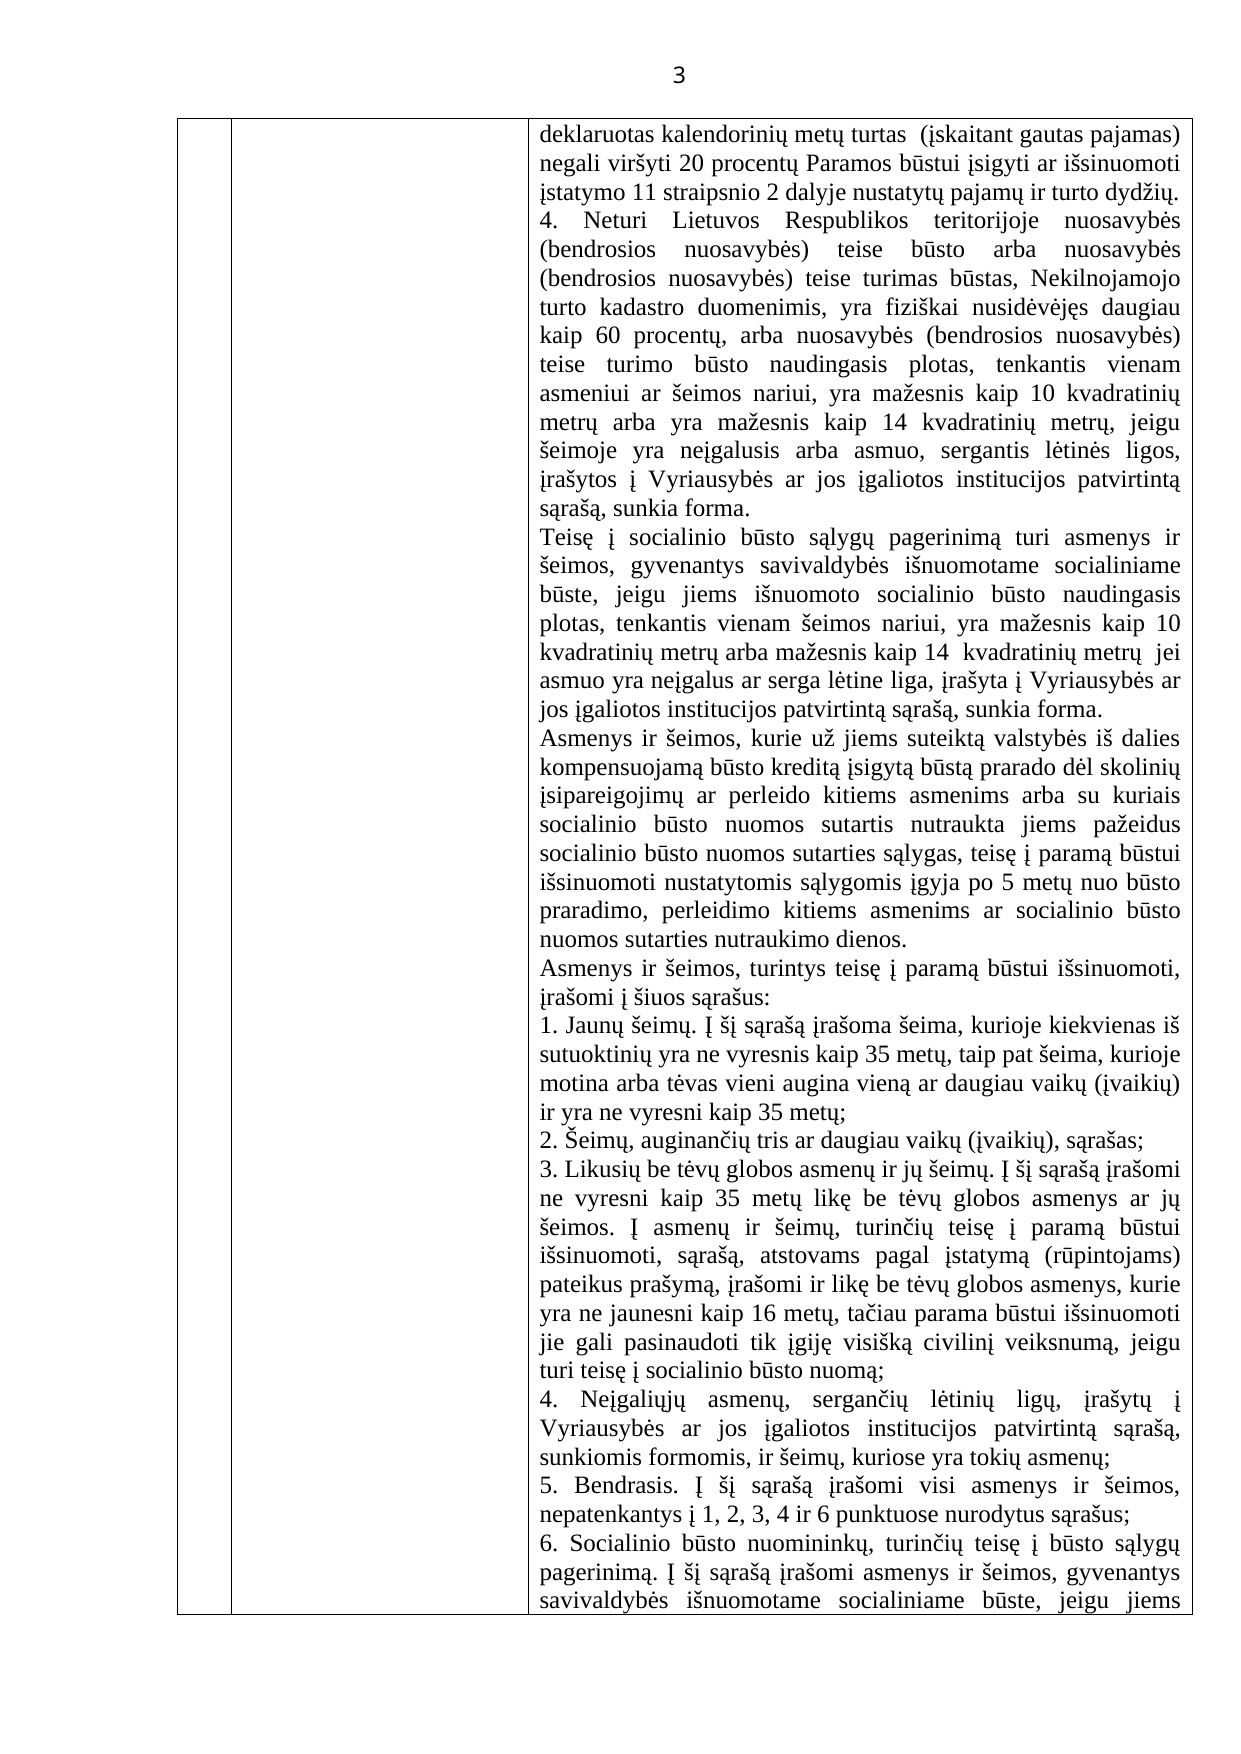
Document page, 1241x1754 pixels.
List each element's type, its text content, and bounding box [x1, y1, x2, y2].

table_cell deklaruotas kalendorinių metų turtas (įskaitant gautas pajamas) negali viršyti 20 procentų Paramos būstui įsigyti ar išsinuomoti įstatymo 11 straipsnio 2 dalyje nustatytų pajamų ir turto dydžių. 4. Neturi Lietuvos Respublikos teritorijoje nuosavybės (bendrosios nuosavybės) teise būsto arba nuosavybės (bendrosios nuosavybės) teise turimas būstas, Nekilnojamojo turto kadastro duomenimis, yra fiziškai nusidėvėjęs daugiau kaip 60 procentų, arba nuosavybės (bendrosios nuosavybės) teise turimo būsto naudingasis plotas, tenkantis vienam asmeniui ar šeimos nariui, yra mažesnis kaip 10 kvadratinių metrų arba yra mažesnis kaip 14 kvadratinių metrų, jeigu šeimoje yra neįgalusis arba asmuo, sergantis lėtinės ligos, įrašytos į Vyriausybės ar jos įgaliotos institucijos patvirtintą sąrašą, sunkia forma. Teisę į socialinio būsto sąlygų pagerinimą turi asmenys ir šeimos, gyvenantys savivaldybės išnuomotame socialiniame būste, jeigu jiems išnuomoto socialinio būsto naudingasis plotas, tenkantis vienam šeimos nariui, yra mažesnis kaip 10 kvadratinių metrų arba mažesnis kaip 14 kvadratinių metrų jei asmuo yra neįgalus ar serga lėtine liga, įrašyta į Vyriausybės ar jos įgaliotos institucijos patvirtintą sąrašą, sunkia forma. Asmenys ir šeimos, kurie už jiems suteiktą valstybės iš dalies kompensuojamą būsto kreditą įsigytą būstą prarado dėl skolinių įsipareigojimų ar perleido kitiems asmenims arba su kuriais socialinio būsto nuomos sutartis nutraukta jiems pažeidus socialinio būsto nuomos sutarties sąlygas, teisę į paramą būstui išsinuomoti nustatytomis sąlygomis įgyja po 5 metų nuo būsto praradimo, perleidimo kitiems asmenims ar socialinio būsto nuomos sutarties nutraukimo dienos. Asmenys ir šeimos, turintys teisę į paramą būstui išsinuomoti, įrašomi į šiuos sąrašus: 1. Jaunų šeimų. Į šį sąrašą įrašoma šeima, kurioje kiekvienas iš sutuoktinių yra ne vyresnis kaip 35 metų, taip pat šeima, kurioje motina arba tėvas vieni augina vieną ar daugiau vaikų (įvaikių) ir yra ne vyresni kaip 35 metų; 2. Šeimų, auginančių tris ar daugiau vaikų (įvaikių), sąrašas; 3. Likusių be tėvų globos asmenų ir jų šeimų. Į šį sąrašą įrašomi ne vyresni kaip 35 metų likę be tėvų globos asmenys ar jų šeimos. Į asmenų ir šeimų, turinčių teisę į paramą būstui išsinuomoti, sąrašą, atstovams pagal įstatymą (rūpintojams) pateikus prašymą, įrašomi ir likę be tėvų globos asmenys, kurie yra ne jaunesni kaip 16 metų, tačiau parama būstui išsinuomoti jie gali pasinaudoti tik įgiję visišką civilinį veiksnumą, jeigu turi teisę į socialinio būsto nuomą; 4. Neįgaliųjų asmenų, sergančių lėtinių ligų, įrašytų į Vyriausybės ar jos įgaliotos institucijos patvirtintą sąrašą, sunkiomis formomis, ir šeimų, kuriose yra tokių asmenų; 5. Bendrasis. Į šį sąrašą įrašomi visi asmenys ir šeimos, nepatenkantys į 1, 2, 3, 4 ir 6 punktuose nurodytus sąrašus; 6. Socialinio būsto nuomininkų, turinčių teisę į būsto sąlygų pagerinimą. Į šį sąrašą įrašomi asmenys ir šeimos, gyvenantys savivaldybės išnuomotame socialiniame būste, jeigu jiems [529, 119, 1192, 1614]
table_cell [178, 119, 231, 1614]
table_cell [1193, 118, 1220, 1614]
table_cell [232, 119, 528, 1614]
